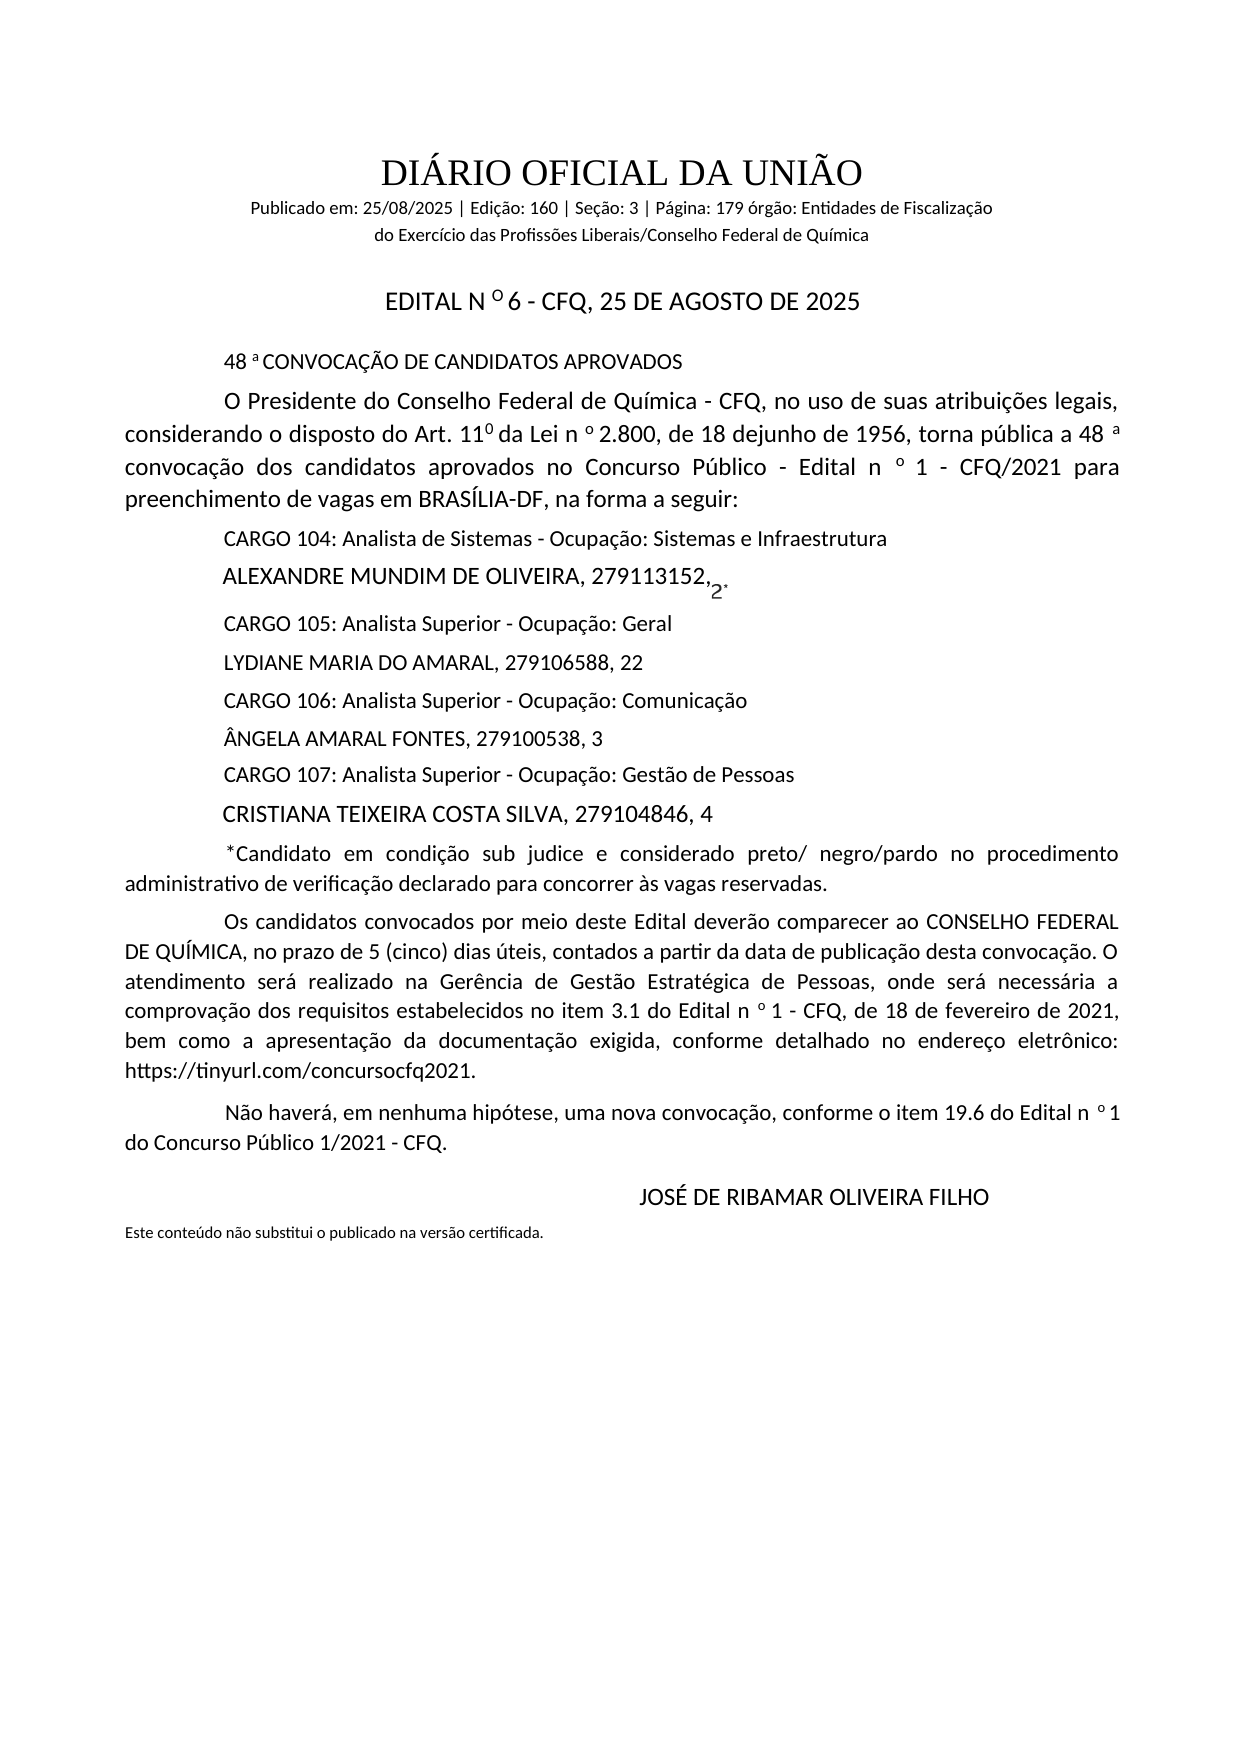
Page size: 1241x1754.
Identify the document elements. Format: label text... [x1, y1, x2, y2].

text CRISTIANA TEIXEIRA COSTA SILVA, 279104846, 4 [222, 798, 1120, 828]
text Não haverá, em nenhuma hipótese, uma nova convocação, conforme o item 19.6 do Edital n o 1 do Concurso Público 1/2021 - CFQ. [124, 1098, 1120, 1156]
text JOSÉ DE RIBAMAR OLIVEIRA FILHO [639, 1182, 1120, 1212]
text CARGO 107: Analista Superior - Ocupação: Gestão de Pessoas [223, 760, 1120, 788]
text O Presidente do Conselho Federal de Química - CFQ, no uso de suas atribuições legais, considerando o disposto do Art. 110 da Lei n o 2.800, de 18 dejunho de 1956, torna pública a 48 a convocação dos candidatos aprovados no Concurso Público - Edital n o 1 - CFQ/2021 para preenchimento de vagas em BRASÍLIA-DF, na forma a seguir: [124, 386, 1120, 514]
text 48 a CONVOCAÇÃO DE CANDIDATOS APROVADOS [223, 347, 1120, 375]
text LYDIANE MARIA DO AMARAL, 279106588, 22 [223, 648, 1120, 676]
text Os candidatos convocados por meio deste Edital deverão comparecer ao CONSELHO FEDERAL DE QUÍMICA, no prazo de 5 (cinco) dias úteis, contados a partir da data de publicação desta convocação. O atendimento será realizado na Gerência de Gestão Estratégica de Pessoas, onde será necessária a comprovação dos requisitos estabelecidos no item 3.1 do Edital n o 1 - CFQ, de 18 de fevereiro de 2021, bem como a apresentação da documentação exigida, conforme detalhado no endereço eletrônico: https://tinyurl.com/concursocfq2021. [124, 907, 1120, 1084]
subtitle EDITAL N O 6 - CFQ, 25 DE AGOSTO DE 2025 [125, 284, 1120, 317]
text CARGO 106: Analista Superior - Ocupação: Comunicação [223, 686, 1120, 714]
text Publicado em: 25/08/2025 | Edição: 160 | Seção: 3 | Página: 179 órgão: Entidades de Fiscalização do Exercício das Profissões Liberais/Conselho Federal de Química [242, 196, 1001, 246]
text Este conteúdo não substitui o publicado na versão certificada. [125, 1222, 1120, 1243]
text ALEXANDRE MUNDIM DE OLIVEIRA, 279113152, [222, 560, 1120, 599]
text CARGO 105: Analista Superior - Ocupação: Geral [223, 609, 1120, 637]
text ÂNGELA AMARAL FONTES, 279100538, 3 [223, 724, 1120, 752]
text DIÁRIO OFICIAL DA UNIÃO [124, 150, 1119, 193]
text CARGO 104: Analista de Sistemas - Ocupação: Sistemas e Infraestrutura [223, 524, 1120, 552]
text *Candidato em condição sub judice e considerado preto/ negro/pardo no procedimento administrativo de verificação declarado para concorrer às vagas reservadas. [124, 839, 1120, 897]
